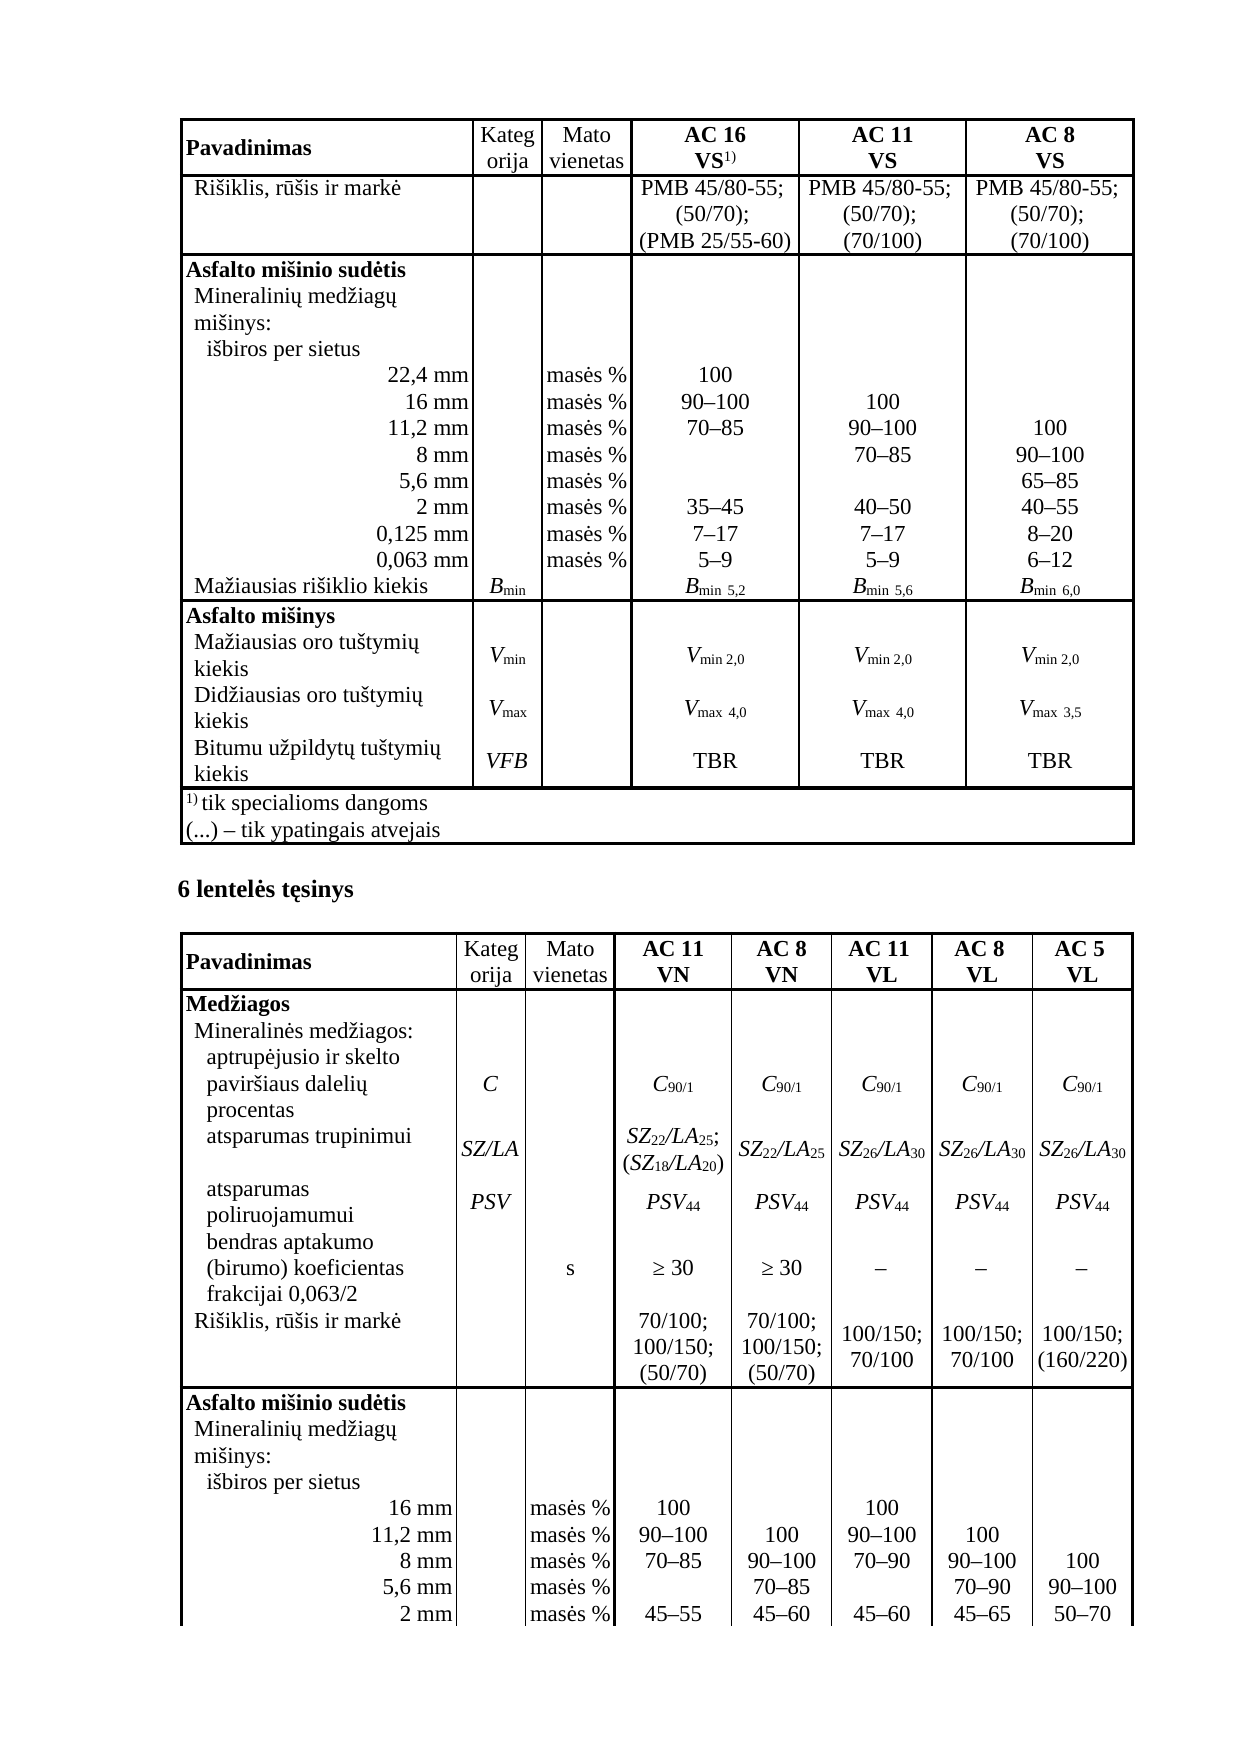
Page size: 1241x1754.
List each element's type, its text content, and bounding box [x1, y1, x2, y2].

table_cell Mineralinių medžiagų mišinys: [183, 1415, 194, 1468]
table_header AC 8 VN [827, 935, 831, 987]
table_cell [727, 991, 731, 1017]
table_cell SZ22/LA25 [732, 1122, 831, 1175]
table_cell SZ26/LA30 [933, 1122, 1032, 1175]
table_cell TBR [967, 734, 1132, 786]
table_cell TBR [633, 734, 798, 786]
table_cell bendras aptakumo (birumo) koeficientas frakcijai 0,063/2 [183, 1228, 206, 1307]
table_cell – [832, 1228, 931, 1307]
table_cell 45–65 [1028, 1600, 1032, 1626]
table_cell 22,4 mm [183, 362, 194, 388]
table_cell [457, 1574, 461, 1600]
table_cell 100 [727, 1494, 731, 1521]
table_cell [794, 256, 798, 282]
table_cell [1028, 1468, 1032, 1494]
table_cell [827, 1494, 831, 1521]
table_cell 35–45 [794, 493, 798, 520]
table_cell [526, 1175, 613, 1228]
table_header Kategorija [521, 935, 525, 987]
table_cell 11,2 mm [183, 414, 194, 441]
table_cell 100/150; 70/100 [832, 1307, 931, 1386]
table_cell SZ/LA [457, 1122, 525, 1175]
table_cell [794, 441, 798, 467]
table_cell [616, 1415, 731, 1468]
table_cell išbiros per sietus [183, 1468, 206, 1494]
table_cell Vmin 2,0 [800, 628, 965, 681]
table_cell [526, 1122, 613, 1175]
table_cell 16 mm [183, 388, 194, 414]
table_cell Vmin [474, 628, 541, 681]
table_cell [457, 1017, 461, 1043]
table_cell Vmin 2,0 [967, 628, 1132, 681]
table_cell PSV44 [933, 1175, 1032, 1228]
table_cell Rišiklis, rūšis ir markė [183, 177, 472, 253]
table_cell 100 [732, 1521, 736, 1547]
table_cell [526, 1389, 530, 1415]
table_header AC 8 VL [1028, 935, 1032, 987]
table_cell 16 mm [183, 1494, 194, 1521]
table_cell Rišiklis, rūšis ir markė [183, 1307, 456, 1386]
table_cell [933, 1415, 1032, 1468]
table_cell [832, 1389, 836, 1415]
table_cell [1028, 1494, 1032, 1521]
table_header Pavadinimas [183, 121, 472, 174]
table_cell [832, 1574, 836, 1600]
table_cell 5,6 mm [183, 467, 194, 493]
table_cell [521, 1494, 525, 1521]
table_header AC 11 VL [832, 935, 836, 987]
table_cell [526, 1468, 530, 1494]
table_cell Vmin 2,0 [633, 628, 798, 681]
table_cell [457, 1600, 461, 1626]
table_cell C90/1 [616, 1043, 731, 1122]
table_cell 100/150; (160/220) [1033, 1307, 1131, 1386]
table_cell [457, 1228, 525, 1307]
table_cell PSV [457, 1175, 525, 1228]
table_cell TBR [800, 734, 965, 786]
table_cell [800, 283, 965, 335]
table_cell [457, 1547, 461, 1573]
table_cell 100 [827, 1521, 831, 1547]
table_cell PSV44 [832, 1175, 931, 1228]
table_cell PSV44 [1033, 1175, 1131, 1228]
table_cell ≥ 30 [616, 1228, 731, 1307]
table_cell [827, 1468, 831, 1494]
table_cell 70–90 [1028, 1574, 1032, 1600]
table_cell [794, 467, 798, 493]
table_cell [967, 283, 1132, 335]
table_cell Vmax 4,0 [800, 681, 965, 734]
table_cell C90/1 [732, 1043, 831, 1122]
table_header AC 16 VS1) [794, 121, 798, 174]
table_cell 16 mm [452, 1494, 456, 1521]
table_cell 0,063 mm [183, 546, 194, 572]
table_cell išbiros per sietus [183, 335, 206, 362]
table_cell [827, 1389, 831, 1415]
table_cell [1028, 1017, 1032, 1043]
table_cell [521, 1521, 525, 1547]
table_cell [543, 283, 630, 335]
table_cell SZ26/LA30 [1033, 1122, 1131, 1175]
table_cell PSV44 [616, 1175, 731, 1228]
table_cell VFB [474, 734, 541, 786]
table_header AC 8 VN [732, 935, 736, 987]
table_cell [457, 1307, 525, 1386]
table_cell PSV44 [732, 1175, 831, 1228]
table_cell 45–60 [827, 1600, 831, 1626]
table_cell [526, 1043, 613, 1122]
table_cell [457, 1389, 461, 1415]
table_cell [526, 1307, 613, 1386]
table_cell [827, 1017, 831, 1043]
text 6 lentelės tęsinys [177, 874, 1122, 903]
table_cell 8 mm [452, 1547, 456, 1573]
table_cell atsparumas trupinimui [183, 1122, 456, 1175]
table_cell [794, 335, 798, 362]
table_cell [832, 1468, 836, 1494]
table_cell [474, 283, 541, 335]
table_cell [526, 1415, 613, 1468]
table_cell [727, 1574, 731, 1600]
table_cell s [526, 1228, 613, 1307]
table_cell [543, 681, 630, 734]
table_cell 70–85 [827, 1574, 831, 1600]
table_cell [521, 1468, 525, 1494]
table_cell 45–60 [732, 1600, 736, 1626]
table_cell [457, 1415, 525, 1468]
table_cell [732, 1415, 831, 1468]
table_cell [727, 1389, 731, 1415]
table_cell [832, 1017, 836, 1043]
table_cell [474, 177, 541, 253]
table_cell [727, 1468, 731, 1494]
table_cell 2 mm [183, 1600, 194, 1626]
table_cell aptrupėjusio ir skelto paviršiaus dalelių procentas [183, 1043, 206, 1122]
table_cell [526, 1017, 530, 1043]
table_cell [827, 991, 831, 1017]
table_cell [832, 991, 836, 1017]
table_cell [457, 991, 461, 1017]
table_cell [521, 1389, 525, 1415]
table_cell [543, 628, 630, 681]
table_cell [543, 177, 630, 253]
table_cell [457, 1521, 461, 1547]
table_cell [521, 1547, 525, 1573]
table_cell Vmax [474, 681, 541, 734]
table_cell 7–17 [794, 520, 798, 546]
table_cell [521, 1574, 525, 1600]
table_cell 70–85 [794, 414, 798, 441]
table_cell 0,125 mm [183, 520, 194, 546]
table_cell [732, 1494, 736, 1521]
table_cell 100 [1028, 1521, 1032, 1547]
table_cell C90/1 [933, 1043, 1032, 1122]
table_cell atsparumas poliruojamumui [183, 1175, 206, 1228]
table_cell [732, 1468, 736, 1494]
table_cell [457, 1468, 461, 1494]
table_cell C90/1 [832, 1043, 931, 1122]
table_cell [732, 991, 736, 1017]
table_cell 5–9 [794, 546, 798, 572]
table_cell [1028, 1389, 1032, 1415]
table_cell [526, 991, 530, 1017]
table_cell 70–85 [727, 1547, 731, 1573]
table_cell 100 [794, 362, 798, 388]
table_header Pavadinimas [183, 935, 456, 987]
table_cell Vmax 3,5 [967, 681, 1132, 734]
table_cell C [457, 1043, 525, 1122]
table_cell 100/150; 70/100 [933, 1307, 1032, 1386]
table_cell SZ26/LA30 [832, 1122, 931, 1175]
table_cell – [933, 1228, 1032, 1307]
table_cell C90/1 [1033, 1043, 1131, 1122]
table_header Kategorija [457, 935, 461, 987]
table_cell 70–90 [832, 1547, 836, 1573]
table_cell 8 mm [183, 441, 194, 467]
table_header AC 11 VN [727, 935, 731, 987]
table_cell – [1033, 1228, 1131, 1307]
table_cell [521, 991, 525, 1017]
table_cell 2 mm [452, 1600, 456, 1626]
table_cell [794, 602, 798, 628]
table_cell 8 mm [183, 1547, 194, 1573]
table_cell [521, 1017, 525, 1043]
table_cell [832, 1415, 931, 1468]
table_cell 5,6 mm [183, 1574, 194, 1600]
table_cell Vmax 4,0 [633, 681, 798, 734]
table_cell [1028, 991, 1032, 1017]
table_cell ≥ 30 [732, 1228, 831, 1307]
table_cell [521, 1600, 525, 1626]
table_cell [732, 1389, 736, 1415]
table_cell [543, 734, 630, 786]
table_cell 70–85 [732, 1574, 736, 1600]
table_cell [1033, 1415, 1131, 1468]
table_cell 2 mm [183, 493, 194, 520]
table_cell 11,2 mm [183, 1521, 194, 1547]
table_cell 45–55 [727, 1600, 731, 1626]
table_cell [727, 1017, 731, 1043]
table_cell [457, 1494, 461, 1521]
table_cell 45–60 [832, 1600, 836, 1626]
table_cell [633, 283, 798, 335]
table_cell [732, 1017, 736, 1043]
table_cell 100 [832, 1494, 836, 1521]
